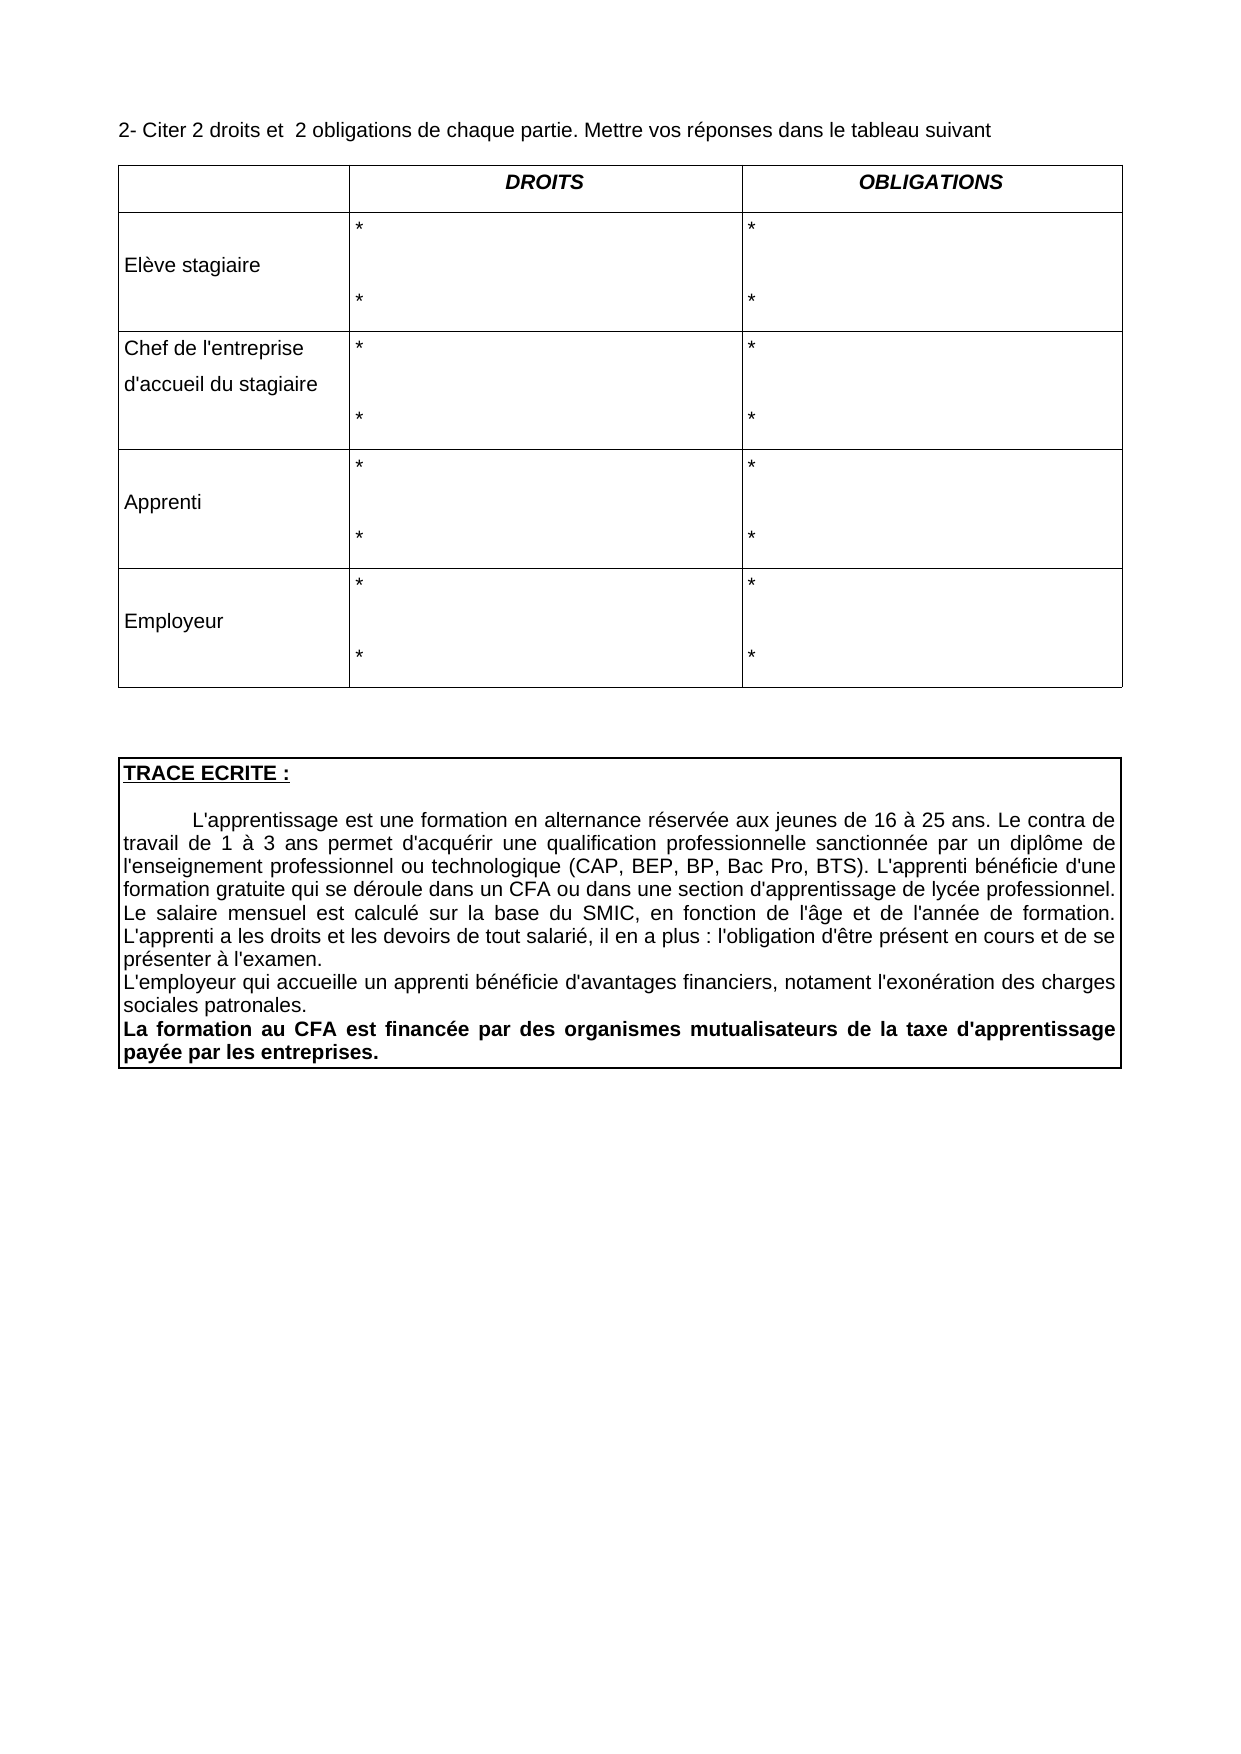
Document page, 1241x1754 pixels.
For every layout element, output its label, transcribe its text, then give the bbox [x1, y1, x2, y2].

table_header OBLIGATIONS [743, 166, 1122, 212]
table_cell * * [350, 332, 742, 449]
text L'employeur qui accueille un apprenti bénéficie d'avantages financiers, notament l'exonération des charges sociales patronales. [120, 966, 1120, 1012]
table_cell Chef de l'entreprise d'accueil du stagiaire [119, 332, 349, 449]
table_cell * * [350, 569, 742, 687]
table_header [119, 166, 349, 212]
table_cell * * [743, 332, 1122, 449]
table_cell * * [743, 450, 1122, 568]
text La formation au CFA est financée par des organismes mutualisateurs de la taxe d'apprentissage payée par les entreprises. [120, 1012, 1120, 1067]
table_header DROITS [350, 166, 742, 212]
table_cell Apprenti [119, 450, 349, 568]
table_cell * * [350, 450, 742, 568]
table_cell * * [743, 213, 1122, 331]
table_cell * * [350, 213, 742, 331]
text TRACE ECRITE : [120, 759, 1120, 785]
table_cell Elève stagiaire [119, 213, 349, 331]
table_cell * * [743, 569, 1122, 687]
text 2- Citer 2 droits et 2 obligations de chaque partie. Mettre vos réponses dans le tableau suivant [118, 118, 1122, 141]
table_cell Employeur [119, 569, 349, 687]
text L'apprentissage est une formation en alternance réservée aux jeunes de 16 à 25 ans. Le contra de travail de 1 à 3 ans permet d'acquérir une qualification professionnelle sanctionnée par un diplôme de l'enseignement professionnel ou technologique (CAP, BEP, BP, Bac Pro, BTS). L'apprenti bénéficie d'une formation gratuite qui se déroule dans un CFA ou dans une section d'apprentissage de lycée professionnel. Le salaire mensuel est calculé sur la base du SMIC, en fonction de l'âge et de l'année de formation. L'apprenti a les droits et les devoirs de tout salarié, il en a plus : l'obligation d'être présent en cours et de se présenter à l'examen. [120, 803, 1120, 966]
